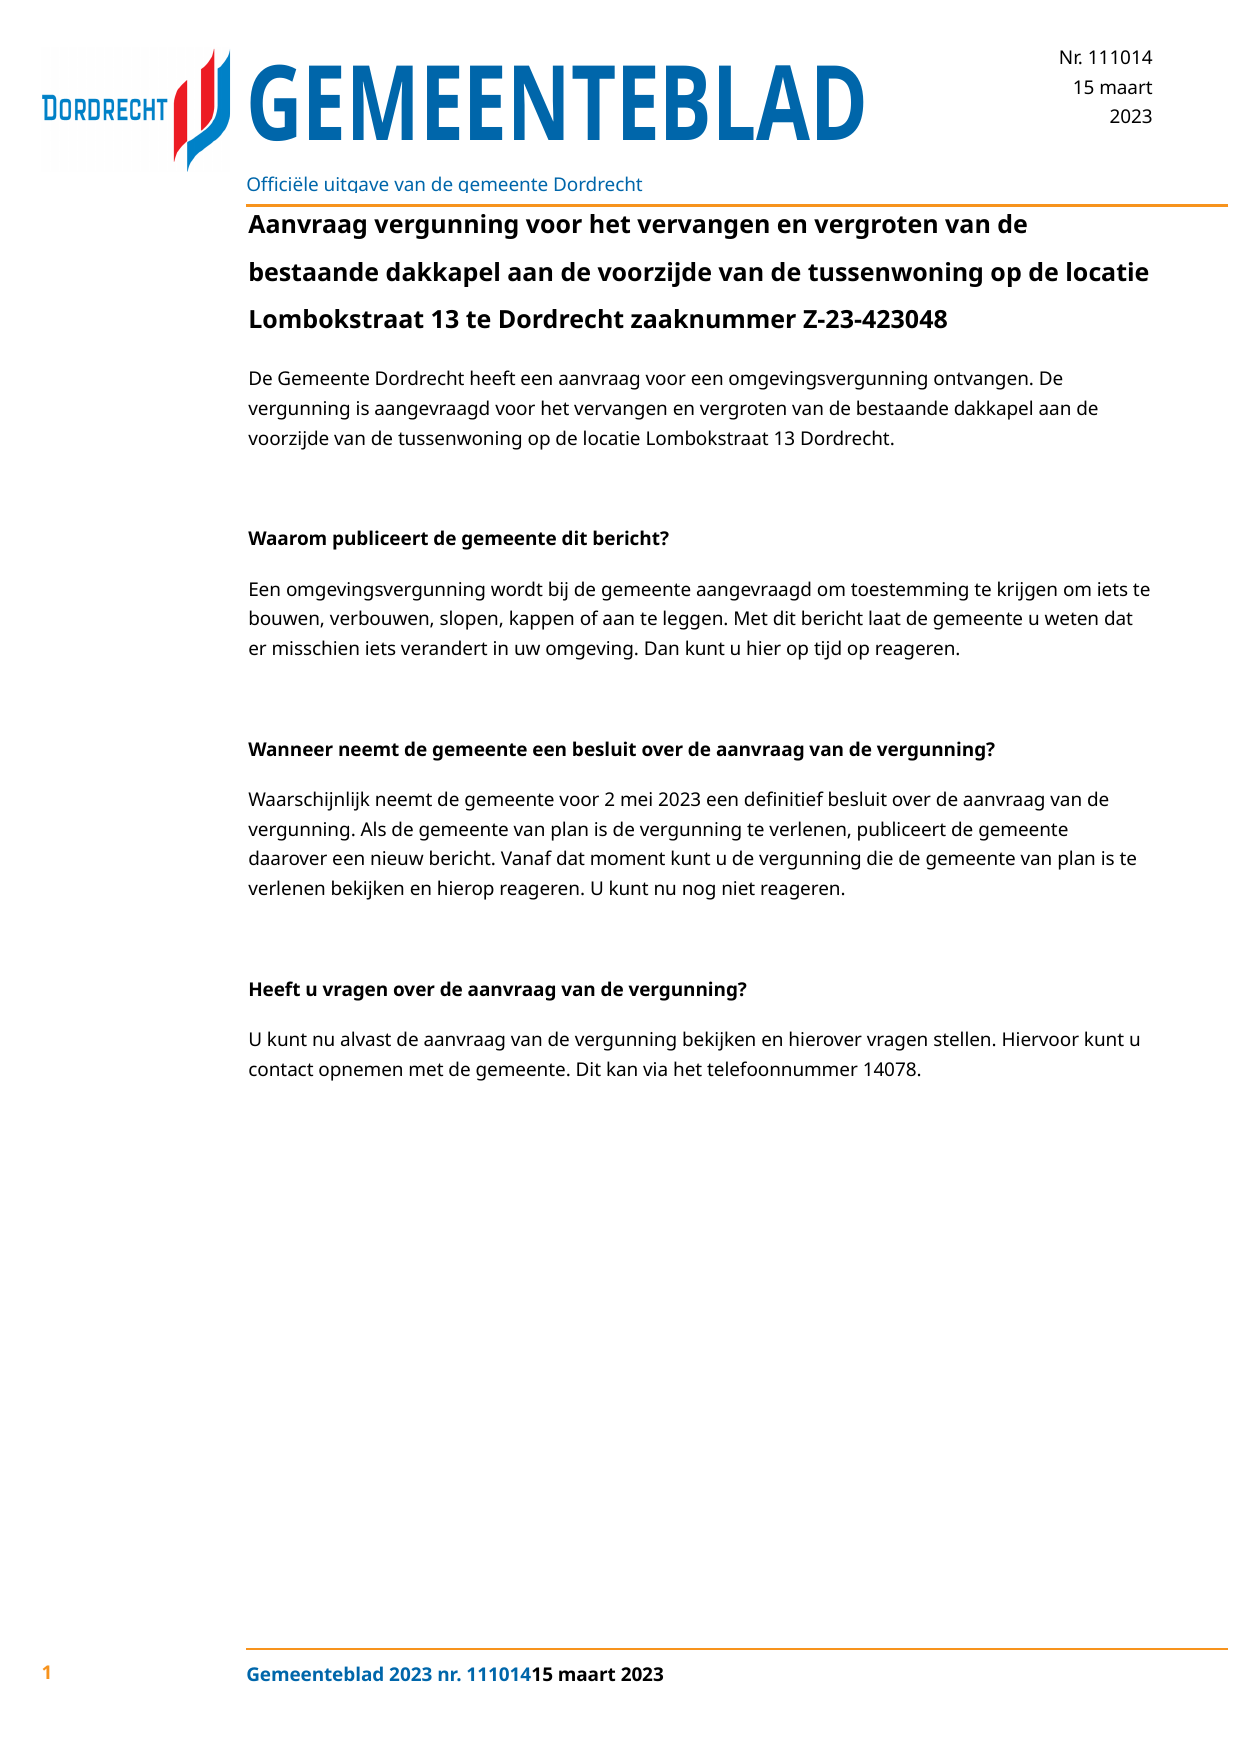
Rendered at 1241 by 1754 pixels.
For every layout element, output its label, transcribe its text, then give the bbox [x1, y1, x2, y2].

text Heeft u vragen over de aanvraag van de vergunning? [248, 976, 1152, 1002]
text Waarschijnlijk neemt de gemeente voor 2 mei 2023 een definitief besluit over de aanvraag van de vergunning. Als de gemeente van plan is de vergunning te verlenen, publiceert de gemeente daarover een nieuw bericht. Vanaf dat moment kunt u de vergunning die de gemeente van plan is te verlenen bekijken en hierop reageren. U kunt nu nog niet reageren. [248, 786, 1152, 901]
picture [41, 47, 231, 172]
text Wanneer neemt de gemeente een besluit over de aanvraag van de vergunning? [248, 736, 1152, 762]
text U kunt nu alvast de aanvraag van de vergunning bekijken en hierover vragen stellen. Hiervoor kunt u contact opnemen met de gemeente. Dit kan via het telefoonnummer 14078. [248, 1026, 1152, 1082]
text De Gemeente Dordrecht heeft een aanvraag voor een omgevingsvergunning ontvangen. De vergunning is aangevraagd voor het vervangen en vergroten van de bestaande dakkapel aan de voorzijde van de tussenwoning op de locatie Lombokstraat 13 Dordrecht. [248, 366, 1152, 450]
text Waarom publiceert de gemeente dit bericht? [248, 526, 1152, 551]
text Een omgevingsvergunning wordt bij de gemeente aangevraagd om toestemming te krijgen om iets te bouwen, verbouwen, slopen, kappen of aan te leggen. Met dit bericht laat de gemeente u weten dat er misschien iets verandert in uw omgeving. Dan kunt u hier op tijd op reageren. [248, 576, 1152, 661]
text Aanvraag vergunning voor het vervangen en vergroten van de bestaande dakkapel aan de voorzijde van de tussenwoning op de locatie Lombokstraat 13 te Dordrecht zaaknummer Z-23-423048 [248, 207, 1152, 336]
